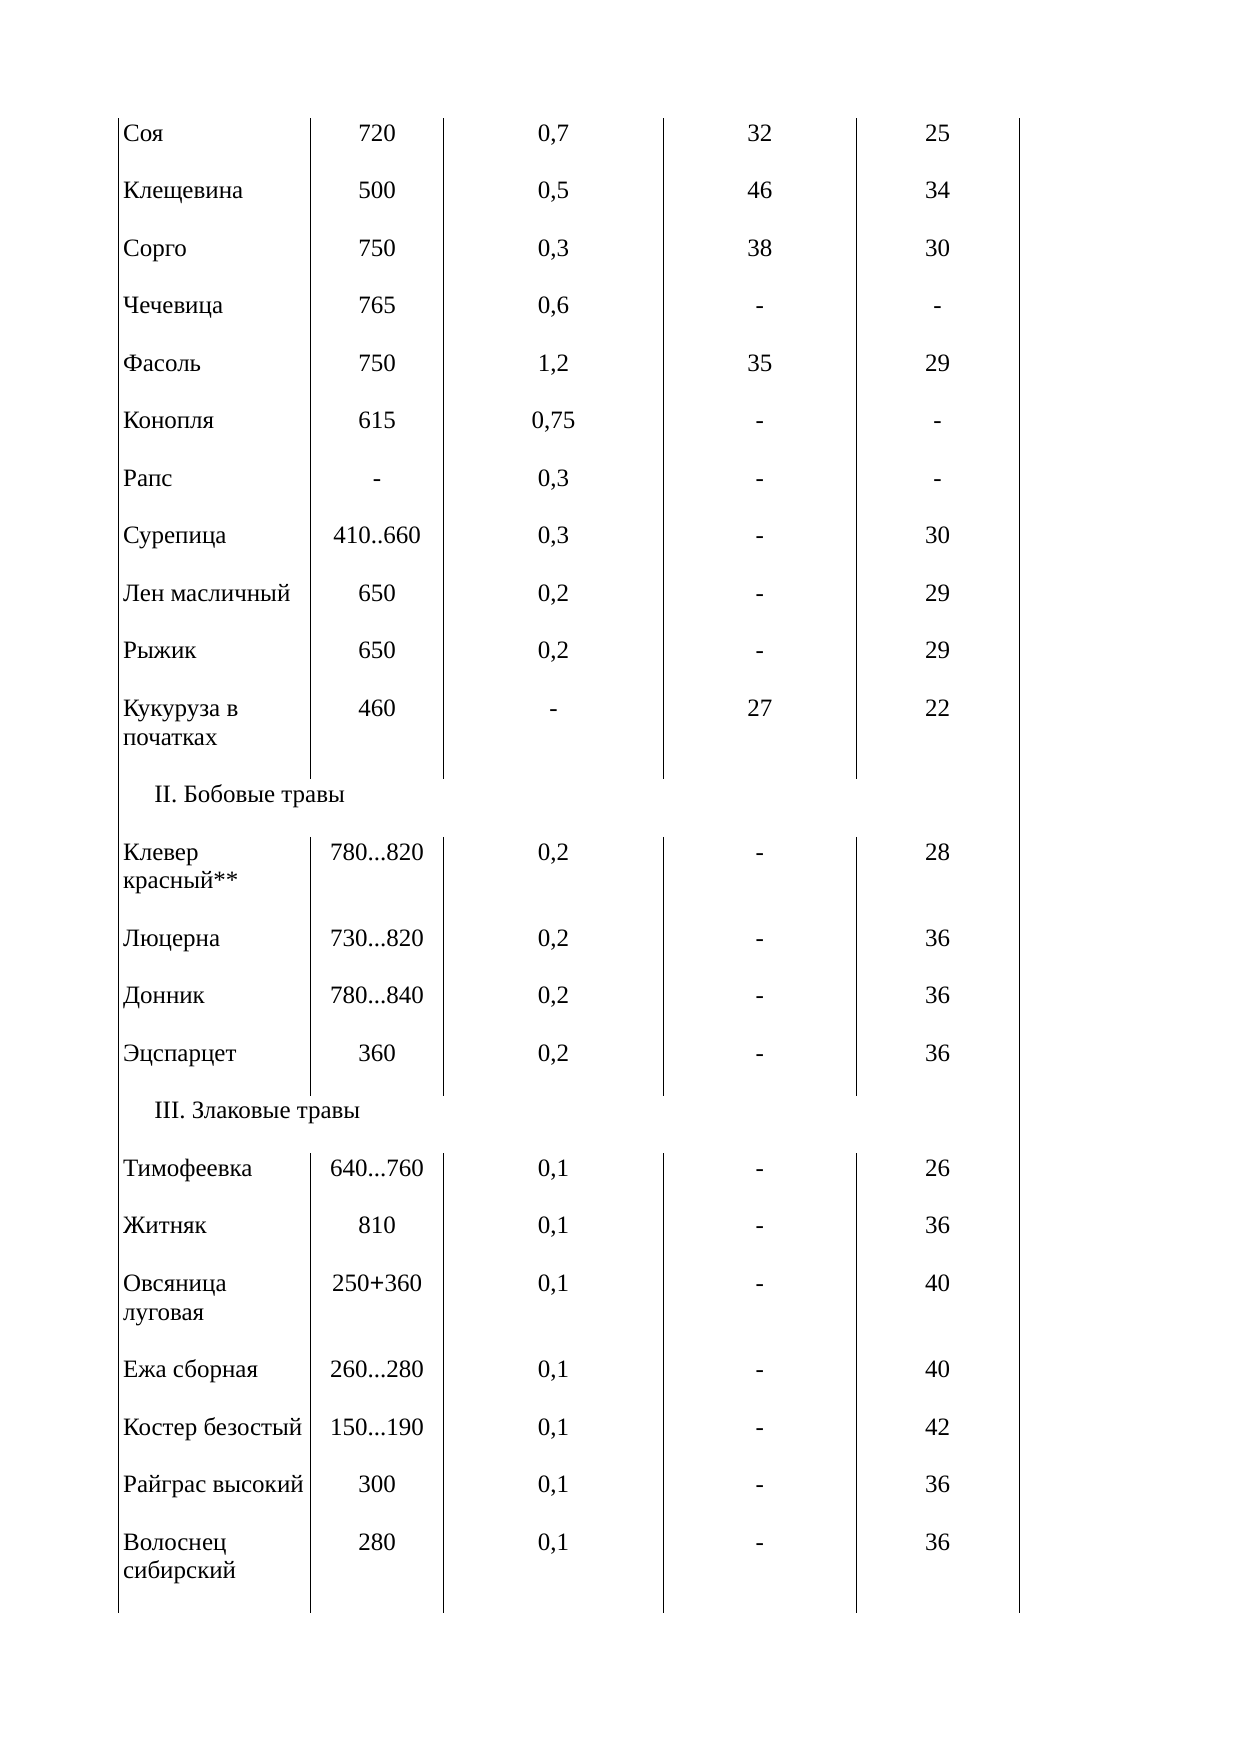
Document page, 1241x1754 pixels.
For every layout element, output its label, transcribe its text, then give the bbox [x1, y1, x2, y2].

table_cell - [664, 923, 856, 981]
table_cell III. Злаковые травы [119, 1096, 1019, 1153]
table_cell 250+360 [311, 1268, 443, 1354]
table_cell 750 [311, 348, 443, 406]
table_cell 29 [857, 636, 1019, 693]
table_cell 650 [311, 578, 443, 636]
table_cell - [664, 981, 856, 1038]
table_cell 0,1 [444, 1412, 663, 1469]
table_cell Сорго [119, 233, 310, 291]
table_cell 0,1 [444, 1153, 663, 1211]
table_cell 360 [311, 1038, 443, 1096]
table_cell Райгрac высокий [119, 1469, 310, 1527]
table_cell 30 [857, 521, 1019, 578]
table_cell Лен масличный [119, 578, 310, 636]
table_cell 0,1 [444, 1268, 663, 1354]
table_cell - [664, 1268, 856, 1354]
table_cell 780...820 [311, 837, 443, 923]
table_cell - [444, 693, 663, 779]
table_cell 32 [664, 118, 856, 176]
table_cell 0,3 [444, 521, 663, 578]
table_cell II. Бобовые травы [119, 779, 1019, 837]
table_cell 38 [664, 233, 856, 291]
table_cell 25 [857, 118, 1019, 176]
table_cell - [664, 406, 856, 463]
table_cell 22 [857, 693, 1019, 779]
table_cell 650 [311, 636, 443, 693]
table_cell 36 [857, 1527, 1019, 1613]
table_cell 0,5 [444, 176, 663, 233]
table_cell 0,2 [444, 981, 663, 1038]
table_cell - [857, 463, 1019, 521]
table_cell 0,1 [444, 1527, 663, 1613]
table_cell 780...840 [311, 981, 443, 1038]
table_cell Волоснец сибирский [119, 1527, 310, 1613]
table_cell 0,2 [444, 636, 663, 693]
table_cell 28 [857, 837, 1019, 923]
table_cell 1,2 [444, 348, 663, 406]
table_cell 29 [857, 348, 1019, 406]
table_cell 0,3 [444, 233, 663, 291]
table_cell 0,3 [444, 463, 663, 521]
table_cell - [664, 463, 856, 521]
table_cell Житняк [119, 1211, 310, 1268]
table_cell 29 [857, 578, 1019, 636]
table_cell 810 [311, 1211, 443, 1268]
table_cell 460 [311, 693, 443, 779]
table_cell Paпс [119, 463, 310, 521]
table_cell Люцерна [119, 923, 310, 981]
table_cell 410..660 [311, 521, 443, 578]
table_cell 0,7 [444, 118, 663, 176]
table_cell 46 [664, 176, 856, 233]
table_cell - [857, 291, 1019, 348]
table_cell 40 [857, 1268, 1019, 1354]
table_cell 0,2 [444, 923, 663, 981]
table_cell 36 [857, 923, 1019, 981]
table_cell Овсяница луговая [119, 1268, 310, 1354]
table_cell - [664, 521, 856, 578]
table_cell - [311, 463, 443, 521]
table_cell 27 [664, 693, 856, 779]
table_cell - [664, 1038, 856, 1096]
table_cell - [664, 1354, 856, 1412]
table_cell - [664, 1153, 856, 1211]
table_cell Донник [119, 981, 310, 1038]
table_cell 42 [857, 1412, 1019, 1469]
table_cell Костер безостый [119, 1412, 310, 1469]
table_cell - [664, 1469, 856, 1527]
table_cell - [664, 578, 856, 636]
table_cell 0,1 [444, 1469, 663, 1527]
table_cell Кукуруза в початках [119, 693, 310, 779]
table_cell Клещевина [119, 176, 310, 233]
table_cell 300 [311, 1469, 443, 1527]
table_cell 34 [857, 176, 1019, 233]
table_cell Соя [119, 118, 310, 176]
table_cell Чечевица [119, 291, 310, 348]
table_cell - [664, 1527, 856, 1613]
table_cell 0,2 [444, 578, 663, 636]
table_cell 640...760 [311, 1153, 443, 1211]
table_cell 0,1 [444, 1354, 663, 1412]
table_cell 500 [311, 176, 443, 233]
table_cell 720 [311, 118, 443, 176]
table_cell 750 [311, 233, 443, 291]
table_cell 26 [857, 1153, 1019, 1211]
table_cell - [664, 636, 856, 693]
table_cell 0,75 [444, 406, 663, 463]
table_cell 0,2 [444, 1038, 663, 1096]
table_cell Эцспарцет [119, 1038, 310, 1096]
table_cell - [664, 1412, 856, 1469]
table_cell Ежа сборная [119, 1354, 310, 1412]
table_cell 615 [311, 406, 443, 463]
table_cell Клевер красный** [119, 837, 310, 923]
table_cell 35 [664, 348, 856, 406]
table_cell Сурепица [119, 521, 310, 578]
table_cell 36 [857, 1469, 1019, 1527]
table_cell 280 [311, 1527, 443, 1613]
table_cell 36 [857, 1038, 1019, 1096]
table_cell - [857, 406, 1019, 463]
table_cell 40 [857, 1354, 1019, 1412]
table_cell Тимофеевка [119, 1153, 310, 1211]
table_cell 765 [311, 291, 443, 348]
table_cell 260...280 [311, 1354, 443, 1412]
table_cell 730...820 [311, 923, 443, 981]
table_cell - [664, 291, 856, 348]
table_cell 0,6 [444, 291, 663, 348]
table_cell 36 [857, 1211, 1019, 1268]
table_cell 0,1 [444, 1211, 663, 1268]
table_cell 150...190 [311, 1412, 443, 1469]
table_cell 30 [857, 233, 1019, 291]
table_cell - [664, 837, 856, 923]
table_cell Рыжик [119, 636, 310, 693]
table_cell 0,2 [444, 837, 663, 923]
table_cell Конопля [119, 406, 310, 463]
table_cell Фасоль [119, 348, 310, 406]
table_cell 36 [857, 981, 1019, 1038]
table_cell - [664, 1211, 856, 1268]
